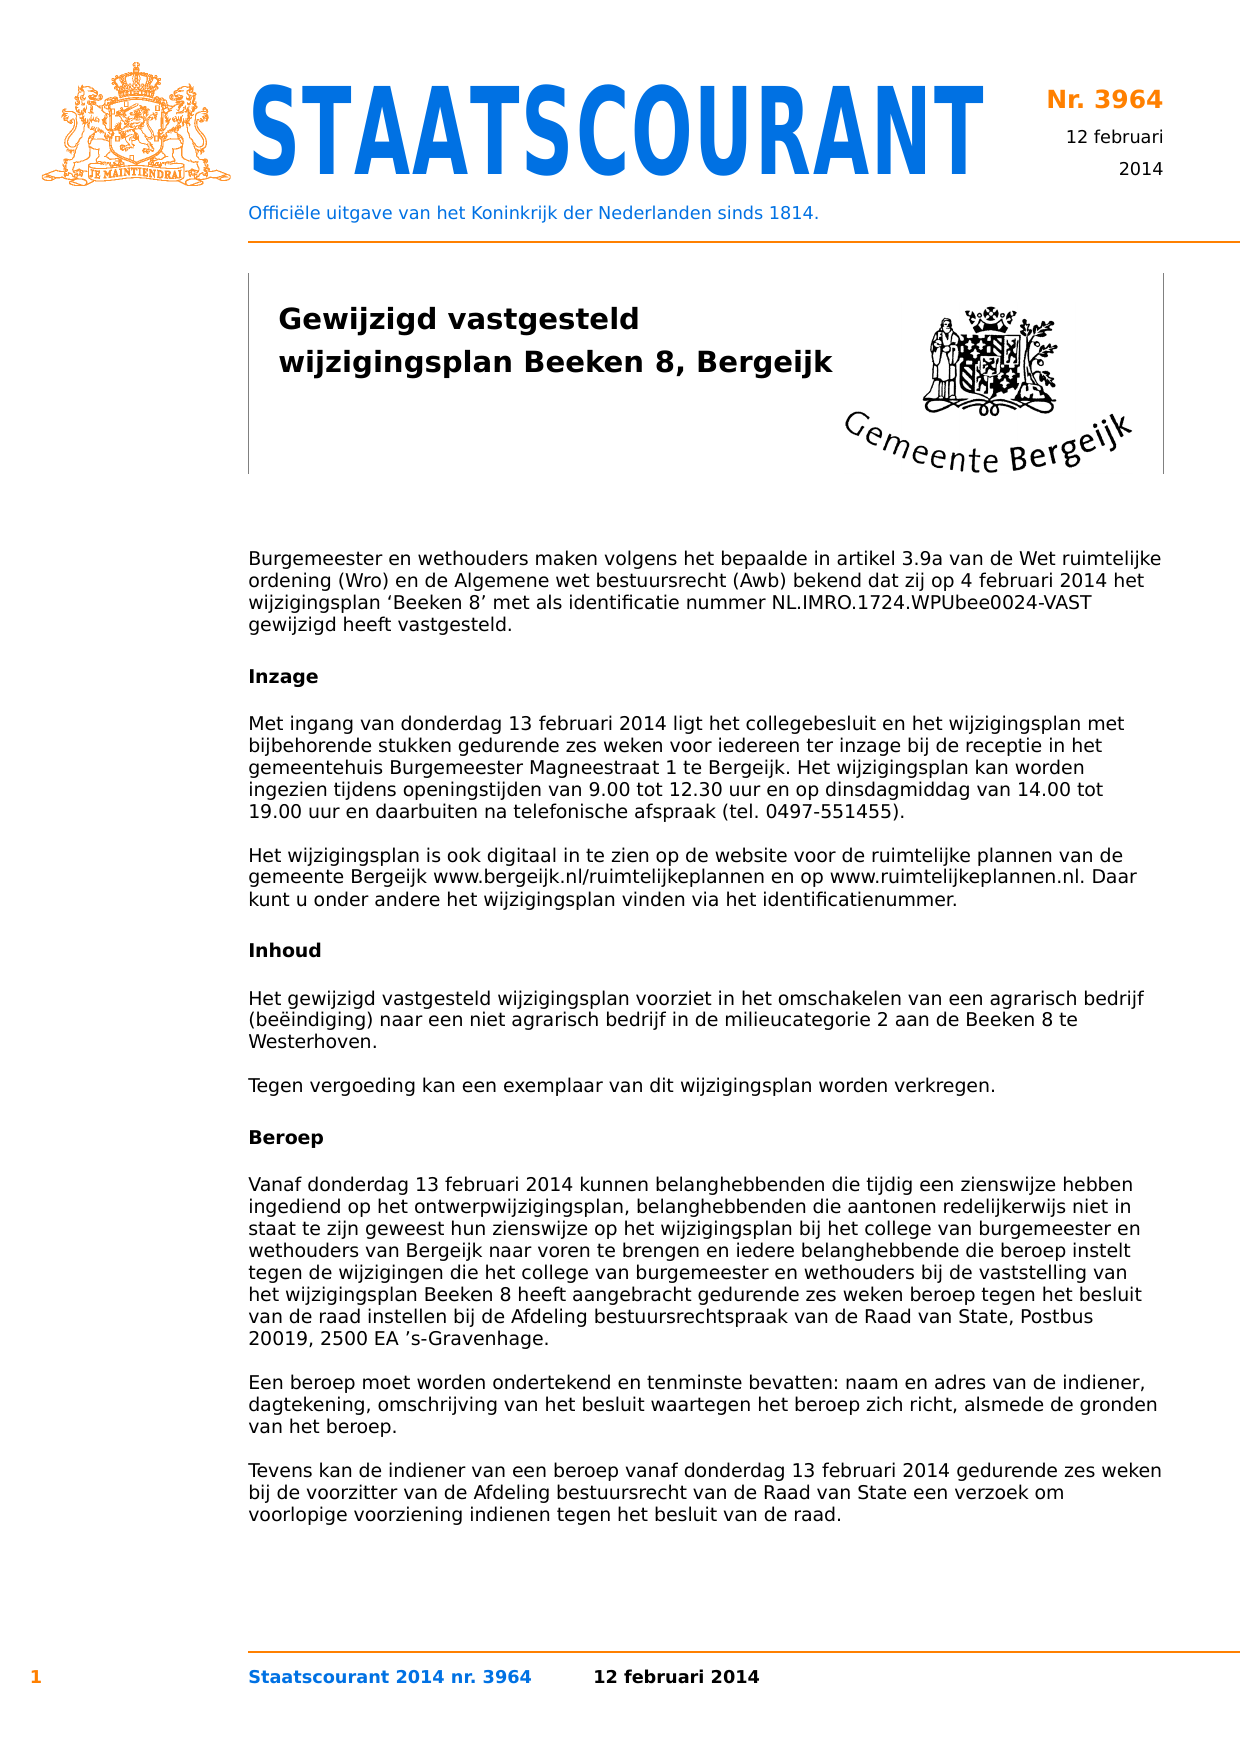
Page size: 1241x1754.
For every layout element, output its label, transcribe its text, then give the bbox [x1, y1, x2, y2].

table_cell 2014 [998, 153, 1240, 203]
subtitle Inhoud [248, 940, 1163, 962]
table_header STAATSCOURANT [248, 62, 998, 203]
subtitle Beroep [248, 1127, 1163, 1149]
text Tegen vergoeding kan een exemplaar van dit wijzigingsplan worden verkregen. [248, 1075, 1163, 1097]
picture [844, 302, 1134, 474]
subtitle Inzage [248, 666, 1163, 688]
table_cell 12 februari [998, 121, 1240, 153]
text Het gewijzigd vastgesteld wijzigingsplan voorziet in het omschakelen van een agrarisch bedrijf (beëindiging) naar een niet agrarisch bedrijf in de milieucategorie 2 aan de Beeken 8 te Westerhoven. [248, 987, 1163, 1053]
text Met ingang van donderdag 13 februari 2014 ligt het collegebesluit en het wijzigingsplan met bijbehorende stukken gedurende zes weken voor iedereen ter inzage bij de receptie in het gemeentehuis Burgemeester Magneestraat 1 te Bergeijk. Het wijzigingsplan kan worden ingezien tijdens openingstijden van 9.00 tot 12.30 uur en op dinsdagmiddag van 14.00 tot 19.00 uur en daarbuiten na telefonische afspraak (tel. 0497-551455). [248, 713, 1163, 823]
picture [41, 62, 231, 186]
text Het wijzigingsplan is ook digitaal in te zien op de website voor de ruimtelijke plannen van de gemeente Bergeijk www.bergeijk.nl/ruimtelijkeplannen en op www.ruimtelijkeplannen.nl. Daar kunt u onder andere het wijzigingsplan vinden via het identificatienummer. [248, 844, 1163, 910]
table_cell Officiële uitgave van het Koninkrijk der Nederlanden sinds 1814. [248, 203, 1240, 241]
text Vanaf donderdag 13 februari 2014 kunnen belanghebbenden die tijdig een zienswijze hebben ingediend op het ontwerpwijzigingsplan, belanghebbenden die aantonen redelijkerwijs niet in staat te zijn geweest hun zienswijze op het wijzigingsplan bij het college van burgemeester en wethouders van Bergeijk naar voren te brengen en iedere belanghebbende die beroep instelt tegen de wijzigingen die het college van burgemeester en wethouders bij de vaststelling van het wijzigingsplan Beeken 8 heeft aangebracht gedurende zes weken beroep tegen het besluit van de raad instellen bij de Afdeling bestuursrechtspraak van de Raad van State, Postbus 20019, 2500 EA ’s-Gravenhage. [248, 1174, 1163, 1350]
text Tevens kan de indiener van een beroep vanaf donderdag 13 februari 2014 gedurende zes weken bij de voorzitter van de Afdeling bestuursrecht van de Raad van State een verzoek om voorlopige voorziening indienen tegen het besluit van de raad. [248, 1460, 1163, 1526]
subtitle Gewijzigd vastgesteld wijzigingsplan Beeken 8, Bergeijk [249, 273, 1163, 474]
text Burgemeester en wethouders maken volgens het bepaalde in artikel 3.9a van de Wet ruimtelijke ordening (Wro) en de Algemene wet bestuursrecht (Awb) bekend dat zij op 4 februari 2014 het wijzigingsplan ‘Beeken 8’ met als identificatie nummer NL.IMRO.1724.WPUbee0024-VAST gewijzigd heeft vastgesteld. [248, 548, 1163, 636]
table_header [25, 62, 248, 241]
table_header Nr. 3964 [998, 62, 1240, 121]
text Een beroep moet worden ondertekend en tenminste bevatten: naam en adres van de indiener, dagtekening, omschrijving van het besluit waartegen het beroep zich richt, alsmede de gronden van het beroep. [248, 1372, 1163, 1438]
